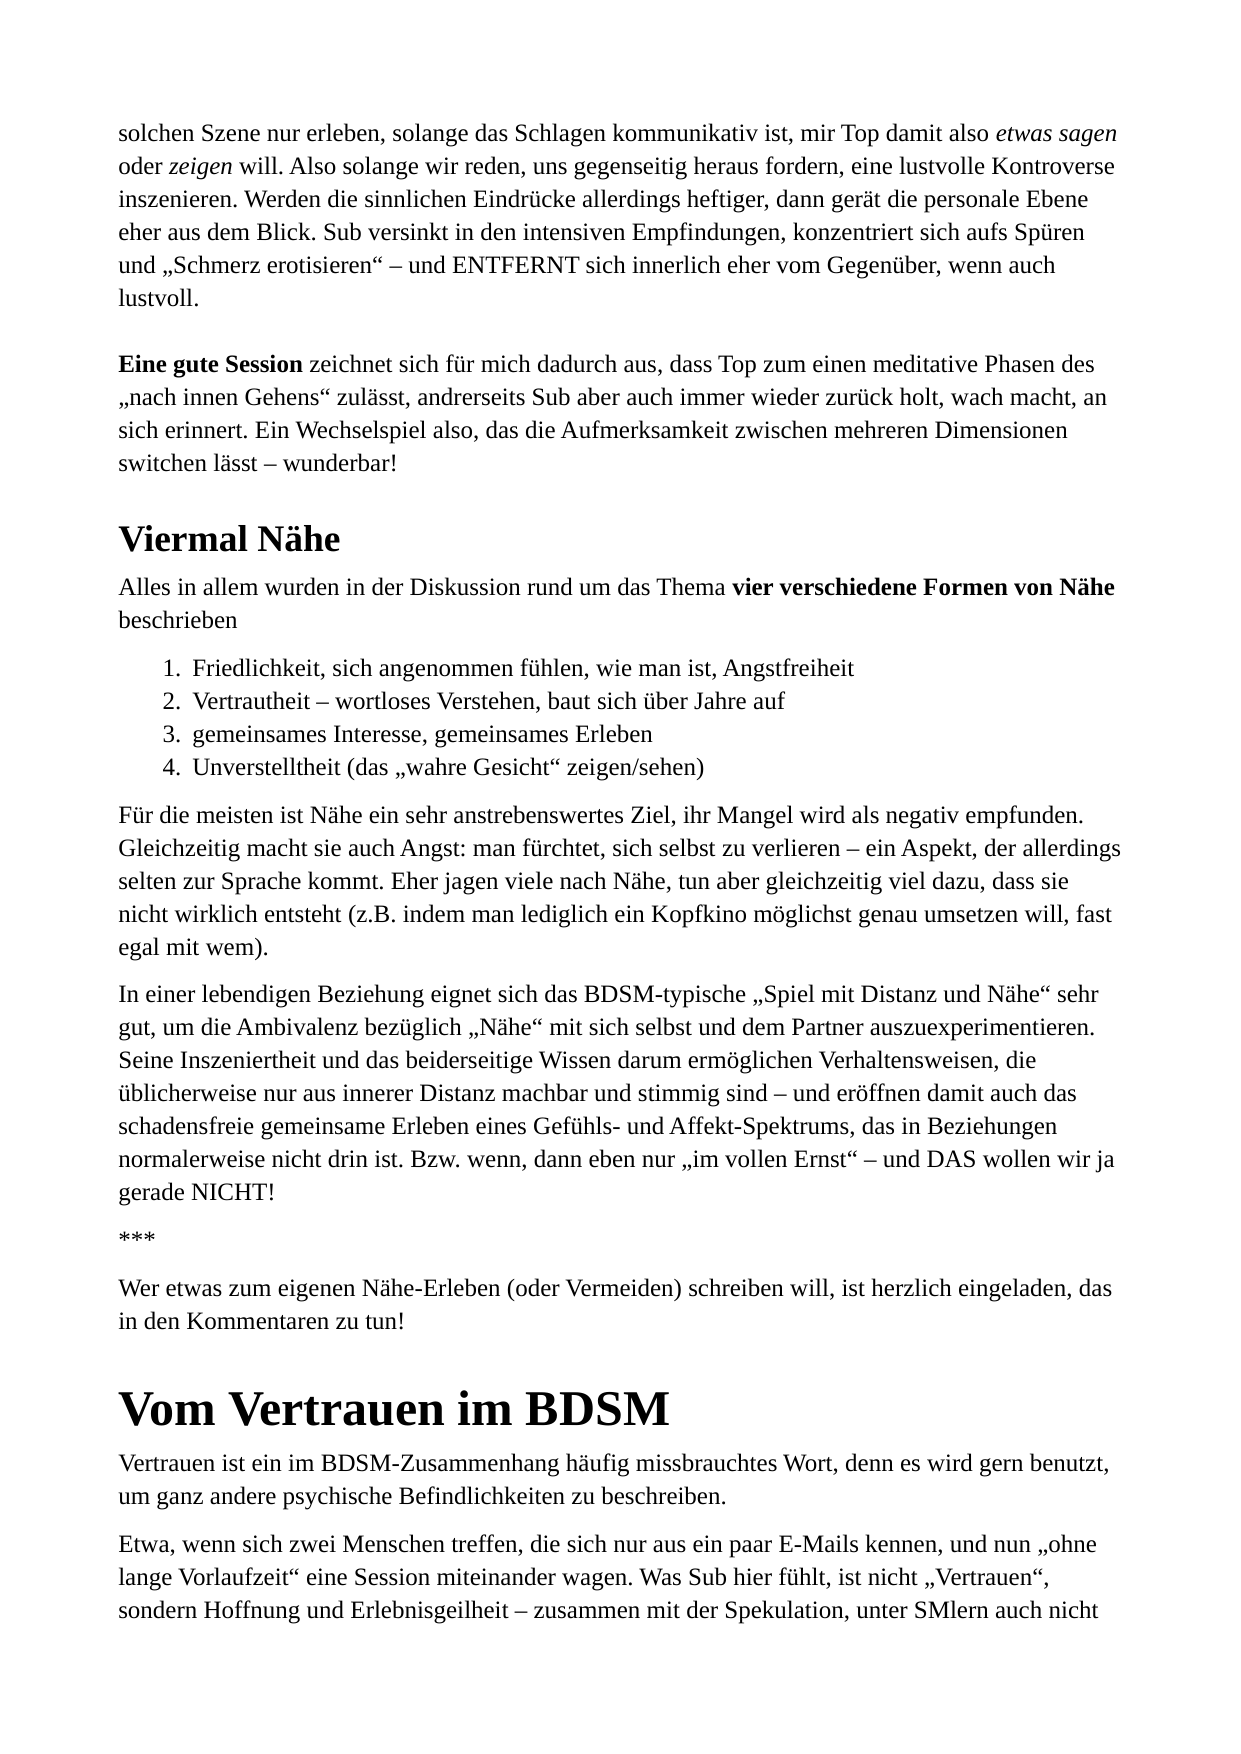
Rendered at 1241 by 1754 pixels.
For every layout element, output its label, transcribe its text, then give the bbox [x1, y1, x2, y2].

list Vertrautheit – wortloses Verstehen, baut sich über Jahre auf [162, 686, 1122, 715]
text In einer lebendigen Beziehung eignet sich das BDSM-typische „Spiel mit Distanz und Nähe“ sehr gut, um die Ambivalenz bezüglich „Nähe“ mit sich selbst und dem Partner auszuexperimentieren. Seine Inszeniertheit und das beiderseitige Wissen darum ermöglichen Verhaltensweisen, die üblicherweise nur aus innerer Distanz machbar und stimmig sind – und eröffnen damit auch das schadensfreie gemeinsame Erleben eines Gefühls- und Affekt-Spektrums, das in Beziehungen normalerweise nicht drin ist. Bzw. wenn, dann eben nur „im vollen Ernst“ – und DAS wollen wir ja gerade NICHT! [118, 979, 1122, 1206]
list gemeinsames Interesse, gemeinsames Erleben [162, 719, 1122, 748]
list Friedlichkeit, sich angenommen fühlen, wie man ist, Angstfreiheit [162, 653, 1122, 682]
list Unverstelltheit (das „wahre Gesicht“ zeigen/sehen) [162, 752, 1122, 781]
text Wer etwas zum eigenen Nähe-Erleben (oder Vermeiden) schreiben will, ist herzlich eingeladen, das in den Kommentaren zu tun! [118, 1273, 1122, 1334]
subtitle Vom Vertrauen im BDSM [118, 1378, 1122, 1436]
text Für die meisten ist Nähe ein sehr anstrebenswertes Ziel, ihr Mangel wird als negativ empfunden. Gleichzeitig macht sie auch Angst: man fürchtet, sich selbst zu verlieren – ein Aspekt, der allerdings selten zur Sprache kommt. Eher jagen viele nach Nähe, tun aber gleichzeitig viel dazu, dass sie nicht wirklich entsteht (z.B. indem man lediglich ein Kopfkino möglichst genau umsetzen will, fast egal mit wem). [118, 800, 1122, 961]
text Vertrauen ist ein im BDSM-Zusammenhang häufig missbrauchtes Wort, denn es wird gern benutzt, um ganz andere psychische Befindlichkeiten zu beschreiben. [118, 1448, 1122, 1510]
text Alles in allem wurden in der Diskussion rund um das Thema vier verschiedene Formen von Nähe beschrieben [118, 572, 1122, 634]
subtitle Viermal Nähe [118, 517, 1122, 560]
text *** [118, 1225, 1122, 1254]
text solchen Szene nur erleben, solange das Schlagen kommunikativ ist, mir Top damit also etwas sagen oder zeigen will. Also solange wir reden, uns gegenseitig heraus fordern, eine lustvolle Kontroverse inszenieren. Werden die sinnlichen Eindrücke allerdings heftiger, dann gerät die personale Ebene eher aus dem Blick. Sub versinkt in den intensiven Empfindungen, konzentriert sich aufs Spüren und „Schmerz erotisieren“ – und ENTFERNT sich innerlich eher vom Gegenüber, wenn auch lustvoll. Eine gute Session zeichnet sich für mich dadurch aus, dass Top zum einen meditative Phasen des „nach innen Gehens“ zulässt, andrerseits Sub aber auch immer wieder zurück holt, wach macht, an sich erinnert. Ein Wechselspiel also, das die Aufmerksamkeit zwischen mehreren Dimensionen switchen lässt – wunderbar! [118, 118, 1122, 477]
text Etwa, wenn sich zwei Menschen treffen, die sich nur aus ein paar E-Mails kennen, und nun „ohne lange Vorlaufzeit“ eine Session miteinander wagen. Was Sub hier fühlt, ist nicht „Vertrauen“, sondern Hoffnung und Erlebnisgeilheit – zusammen mit der Spekulation, unter SMlern auch nicht [118, 1529, 1122, 1624]
